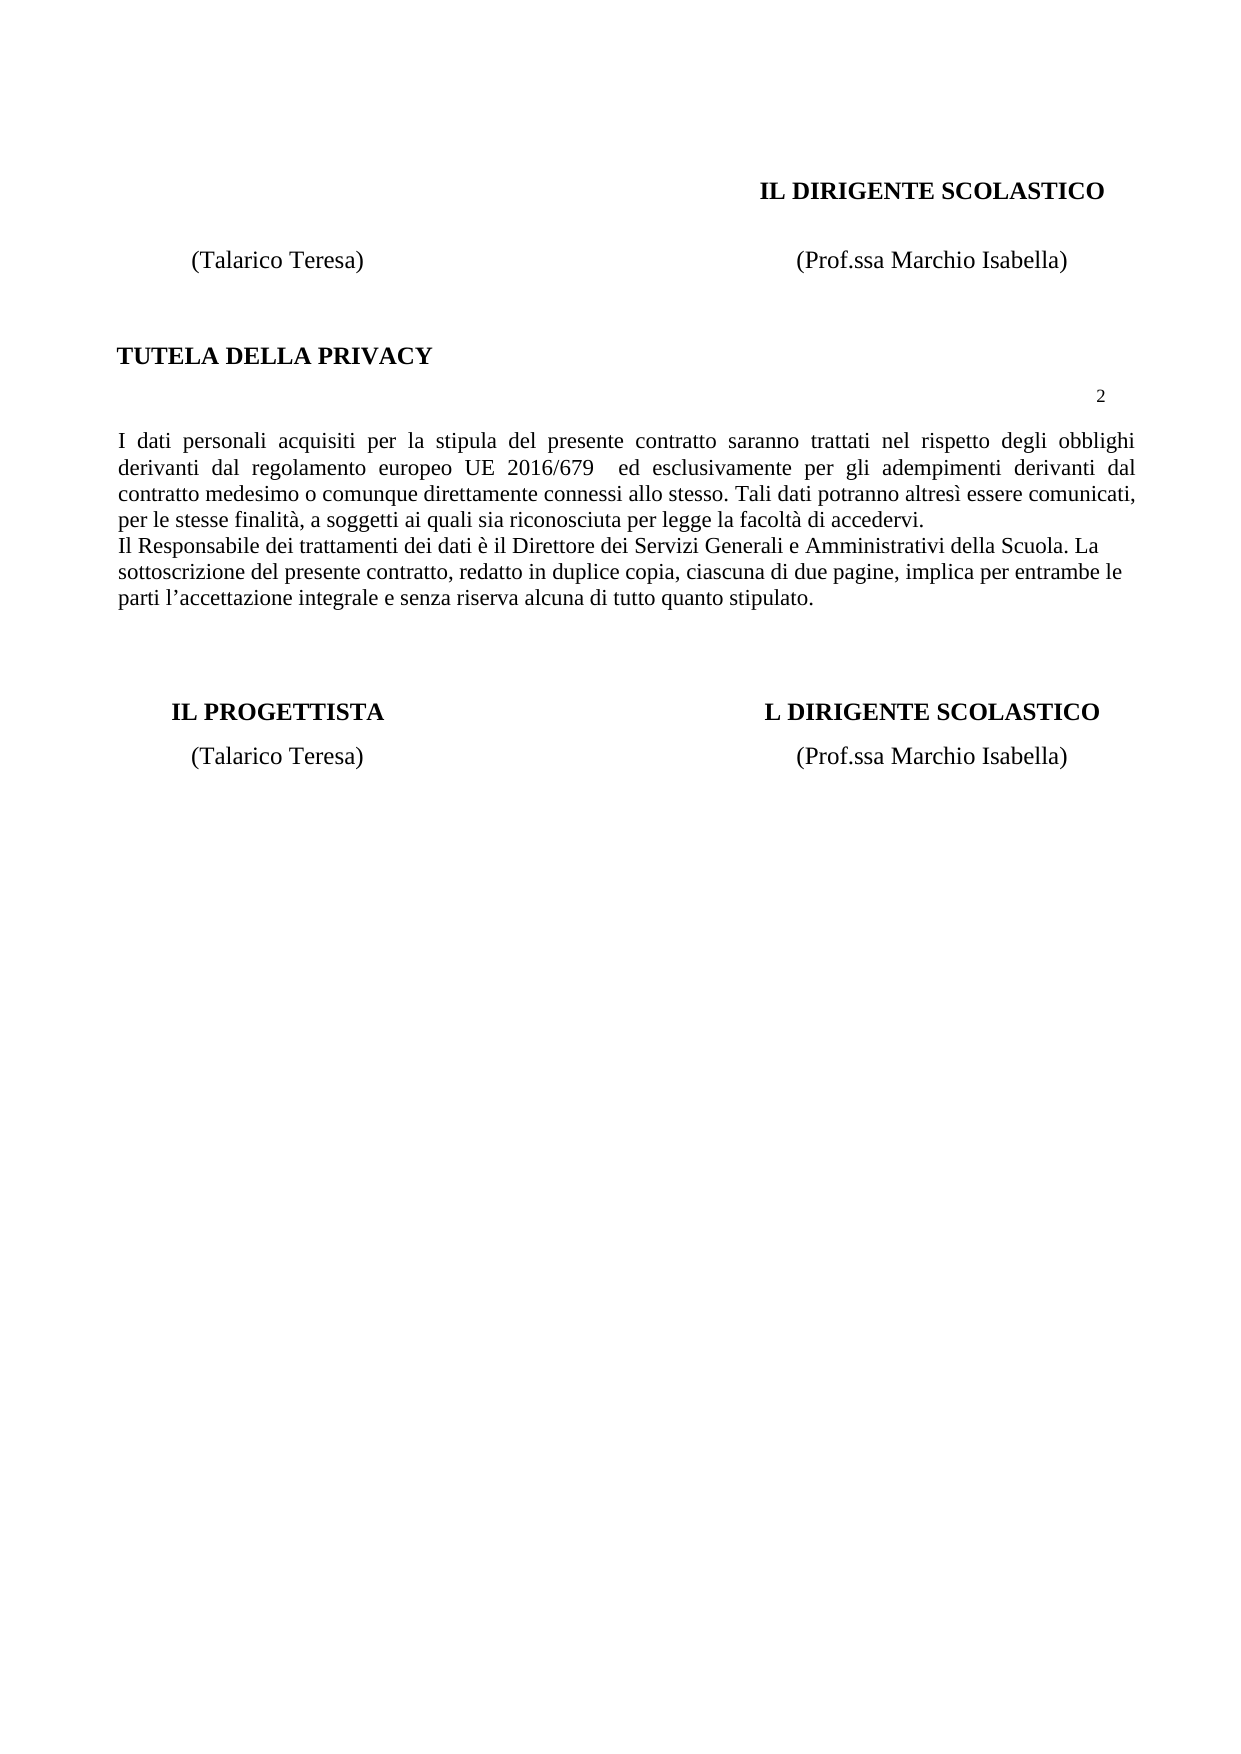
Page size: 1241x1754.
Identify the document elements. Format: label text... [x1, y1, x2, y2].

text 2 [110, 383, 1137, 407]
text (Talarico Teresa) (Prof.ssa Marchio Isabella) [110, 245, 1137, 274]
text IL PROGETTISTA L DIRIGENTE SCOLASTICO [110, 684, 1137, 728]
text Il Responsabile dei trattamenti dei dati è il Direttore dei Servizi Generali e Amministrativi della Scuola. La sottoscrizione del presente contratto, redatto in duplice copia, ciascuna di due pagine, implica per entrambe le parti l’accettazione integrale e senza riserva alcuna di tutto quanto stipulato. [118, 532, 1137, 610]
text IL DIRIGENTE SCOLASTICO [110, 176, 1137, 205]
text (Talarico Teresa) (Prof.ssa Marchio Isabella) [110, 741, 1137, 770]
text TUTELA DELLA PRIVACY [116, 341, 1137, 370]
text I dati personali acquisiti per la stipula del presente contratto saranno trattati nel rispetto degli obblighi derivanti dal regolamento europeo UE 2016/679 ed esclusivamente per gli adempimenti derivanti dal contratto medesimo o comunque direttamente connessi allo stesso. Tali dati potranno altresì essere comunicati, per le stesse finalità, a soggetti ai quali sia riconosciuta per legge la facoltà di accedervi. [118, 427, 1137, 532]
